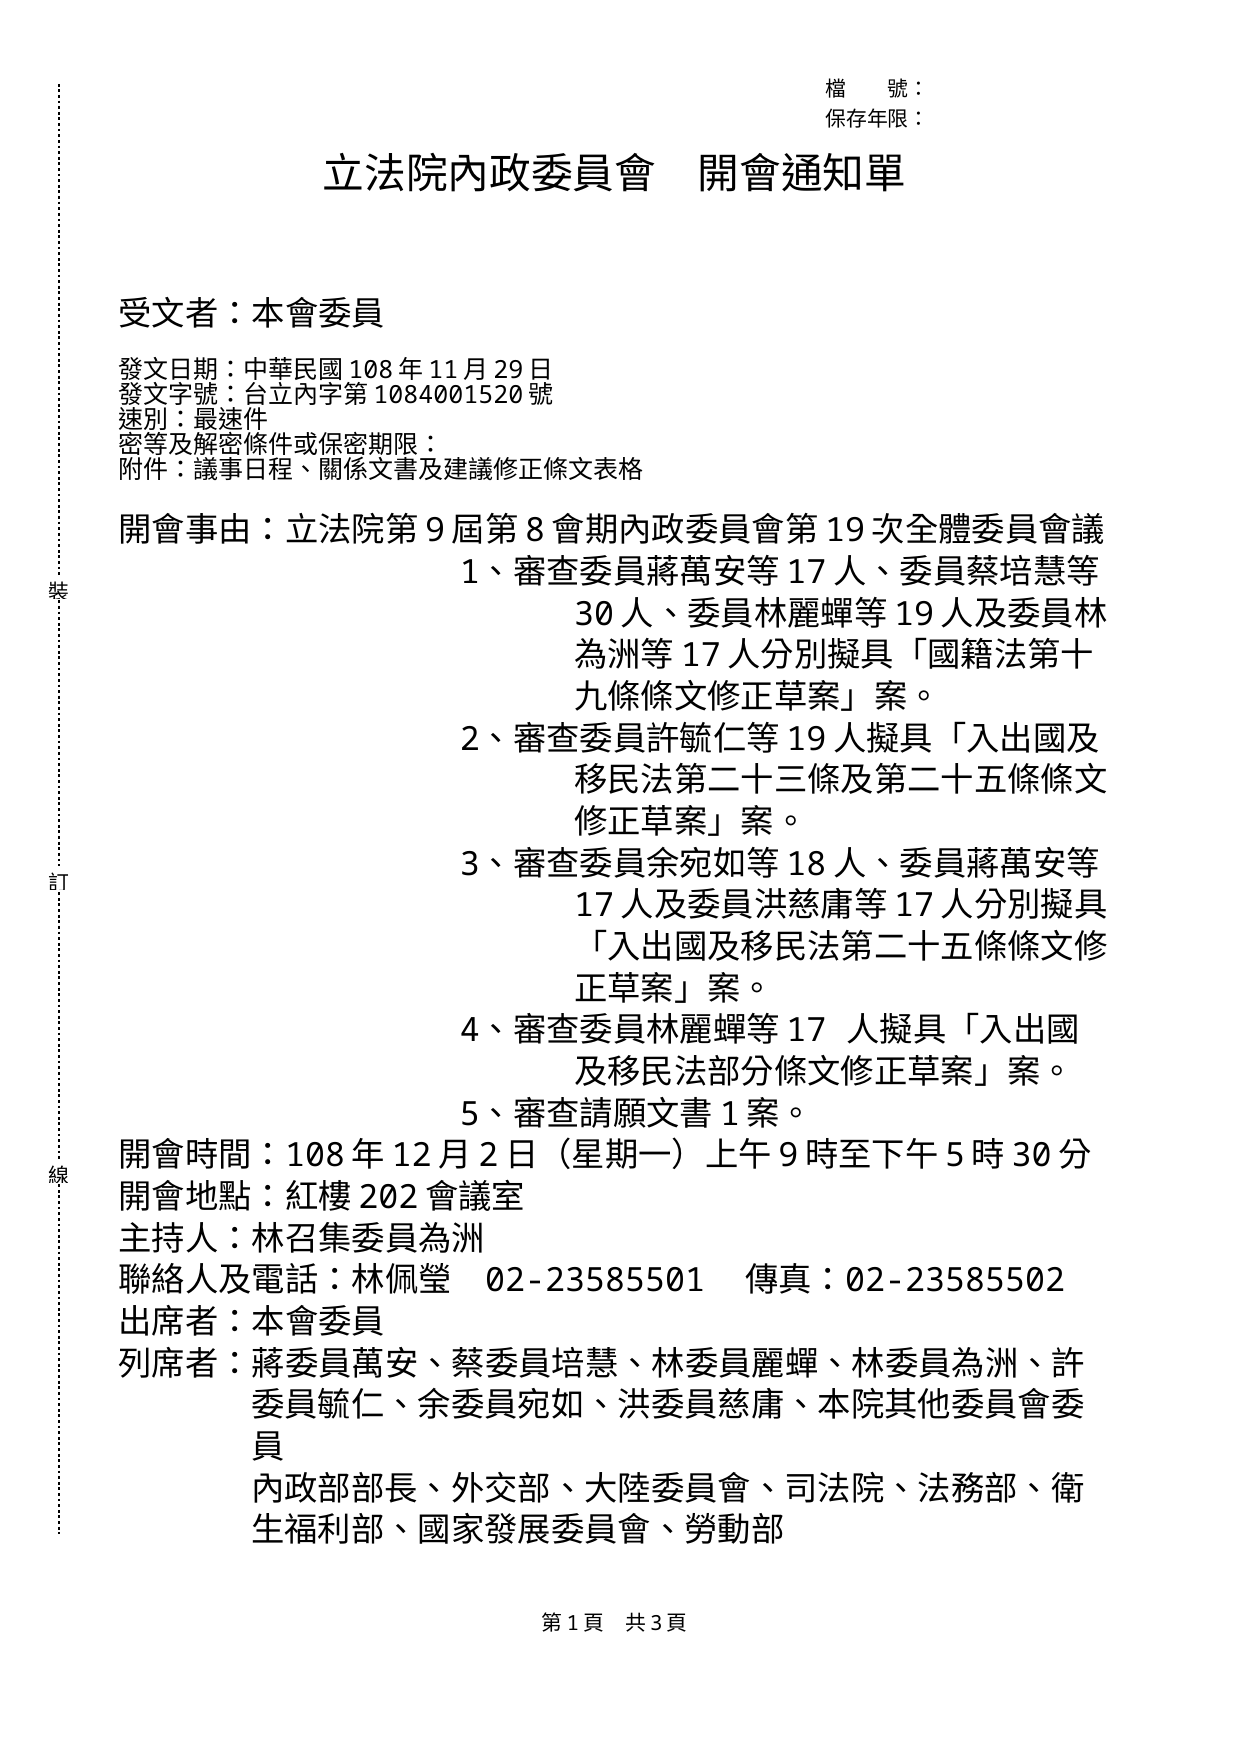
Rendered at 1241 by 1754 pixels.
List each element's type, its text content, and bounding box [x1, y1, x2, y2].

text 附件：議事日程、關係文書及建議修正條文表格 [118, 458, 1110, 483]
text 開會地點：紅樓202會議室 [118, 1175, 1110, 1217]
text 檔 號： [825, 72, 1070, 102]
text 出席者：本會委員 [118, 1300, 1110, 1342]
list 審查委員余宛如等18人、委員蔣萬安等17人及委員洪慈庸等17人分別擬具「入出國及移民法第二十五條條文修正草案」案。 [459, 842, 1110, 1008]
text 開會時間：108年12月2日（星期一）上午9時至下午5時30分 [118, 1133, 1110, 1175]
text 發文日期：中華民國108年11月29日 [118, 358, 1110, 383]
title [810, 64, 1085, 151]
title 立法院內政委員會 開會通知單 [118, 158, 1110, 233]
text 聯絡人及電話：林佩瑩 02-23585501 傳真：02-23585502 [118, 1258, 1110, 1300]
list 審查請願文書1案。 [459, 1092, 1110, 1133]
text 密等及解密條件或保密期限： [118, 433, 1110, 458]
text 開會事由：立法院第9屆第8會期內政委員會第19次全體委員會議 [118, 508, 1110, 550]
text 速別：最速件 [118, 408, 1110, 433]
text 受文者：本會委員 [118, 296, 1110, 333]
text 保存年限： [825, 102, 1070, 132]
text 發文字號：台立內字第1084001520號 [118, 383, 1110, 408]
list 審查委員許毓仁等19人擬具「入出國及移民法第二十三條及第二十五條條文修正草案」案。 [459, 717, 1110, 842]
text 主持人：林召集委員為洲 [118, 1217, 1110, 1258]
text 列席者：蔣委員萬安、蔡委員培慧、林委員麗蟬、林委員為洲、許委員毓仁、余委員宛如、洪委員慈庸、本院其他委員會委員 內政部部長、外交部、大陸委員會、司法院、法務部、衛生福利部、國家發展委員會、勞動部 [118, 1342, 1110, 1550]
list 審查委員林麗蟬等17 人擬具「入出國及移民法部分條文修正草案」案。 [459, 1008, 1110, 1092]
list 審查委員蔣萬安等17人、委員蔡培慧等30人、委員林麗蟬等19人及委員林為洲等17人分別擬具「國籍法第十九條條文修正草案」案。 [459, 550, 1110, 717]
